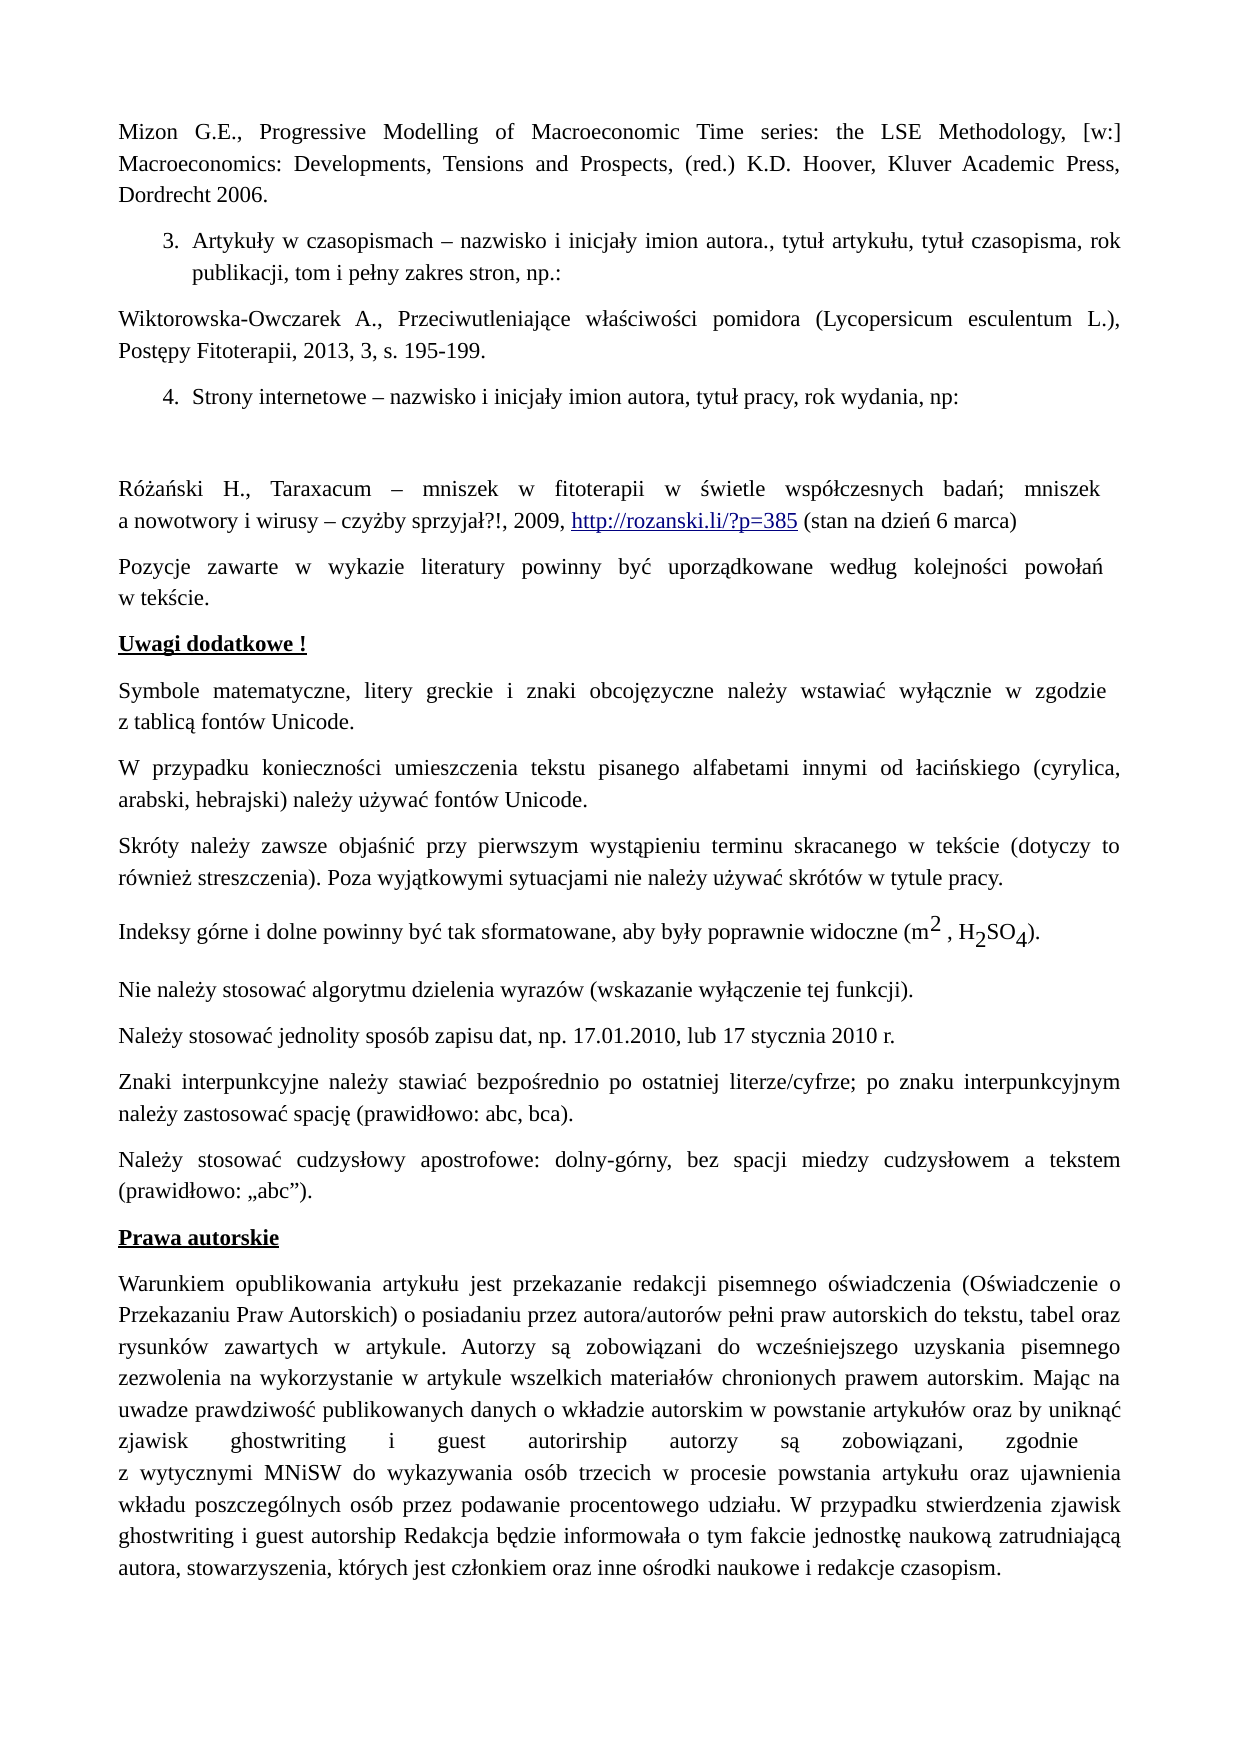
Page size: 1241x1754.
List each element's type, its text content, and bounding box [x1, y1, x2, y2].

text Uwagi dodatkowe ! [118, 631, 1122, 657]
text Symbole matematyczne, litery greckie i znaki obcojęzyczne należy wstawiać wyłącznie w zgodzie z tablicą fontów Unicode. [118, 677, 1122, 734]
text Indeksy górne i dolne powinny być tak sformatowane, aby były poprawnie widoczne (m2 , H2SO4). [118, 910, 1122, 953]
text Znaki interpunkcyjne należy stawiać bezpośrednio po ostatniej literze/cyfrze; po znaku interpunkcyjnym należy zastosować spację (prawidłowo: abc, bca). [118, 1068, 1122, 1126]
list Strony internetowe – nazwisko i inicjały imion autora, tytuł pracy, rok wydania, np: [162, 383, 1122, 409]
text Pozycje zawarte w wykazie literatury powinny być uporządkowane według kolejności powołań w tekście. [118, 553, 1122, 611]
text Należy stosować jednolity sposób zapisu dat, np. 17.01.2010, lub 17 stycznia 2010 r. [118, 1022, 1122, 1048]
text W przypadku konieczności umieszczenia tekstu pisanego alfabetami innymi od łacińskiego (cyrylica, arabski, hebrajski) należy używać fontów Unicode. [118, 754, 1122, 812]
text Różański H., Taraxacum – mniszek w fitoterapii w świetle współczesnych badań; mniszek a nowotwory i wirusy – czyżby sprzyjał?!, 2009, http://rozanski.li/?p=385 (stan na dzień 6 marca) [118, 475, 1122, 533]
text Prawa autorskie [118, 1224, 1122, 1250]
text Warunkiem opublikowania artykułu jest przekazanie redakcji pisemnego oświadczenia (Oświadczenie o Przekazaniu Praw Autorskich) o posiadaniu przez autora/autorów pełni praw autorskich do tekstu, tabel oraz rysunków zawartych w artykule. Autorzy są zobowiązani do wcześniejszego uzyskania pisemnego zezwolenia na wykorzystanie w artykule wszelkich materiałów chronionych prawem autorskim. Mając na uwadze prawdziwość publikowanych danych o wkładzie autorskim w powstanie artykułów oraz by uniknąć zjawisk ghostwriting i guest autorirship autorzy są zobowiązani, zgodnie z wytycznymi MNiSW do wykazywania osób trzecich w procesie powstania artykułu oraz ujawnienia wkładu poszczególnych osób przez podawanie procentowego udziału. W przypadku stwierdzenia zjawisk ghostwriting i guest autorship Redakcja będzie informowała o tym fakcie jednostkę naukową zatrudniającą autora, stowarzyszenia, których jest członkiem oraz inne ośrodki naukowe i redakcje czasopism. [118, 1270, 1122, 1580]
text Nie należy stosować algorytmu dzielenia wyrazów (wskazanie wyłączenie tej funkcji). [118, 976, 1122, 1002]
text Wiktorowska-Owczarek A., Przeciwutleniające właściwości pomidora (Lycopersicum esculentum L.), Postępy Fitoterapii, 2013, 3, s. 195-199. [118, 305, 1122, 363]
text Należy stosować cudzysłowy apostrofowe: dolny-górny, bez spacji miedzy cudzysłowem a tekstem (prawidłowo: „abc”). [118, 1146, 1122, 1204]
text Mizon G.E., Progressive Modelling of Macroeconomic Time series: the LSE Methodology, [w:] Macroeconomics: Developments, Tensions and Prospects, (red.) K.D. Hoover, Kluver Academic Press, Dordrecht 2006. [118, 118, 1122, 208]
list Artykuły w czasopismach – nazwisko i inicjały imion autora., tytuł artykułu, tytuł czasopisma, rok publikacji, tom i pełny zakres stron, np.: [162, 227, 1122, 285]
text Skróty należy zawsze objaśnić przy pierwszym wystąpieniu terminu skracanego w tekście (dotyczy to również streszczenia). Poza wyjątkowymi sytuacjami nie należy używać skrótów w tytule pracy. [118, 832, 1122, 890]
